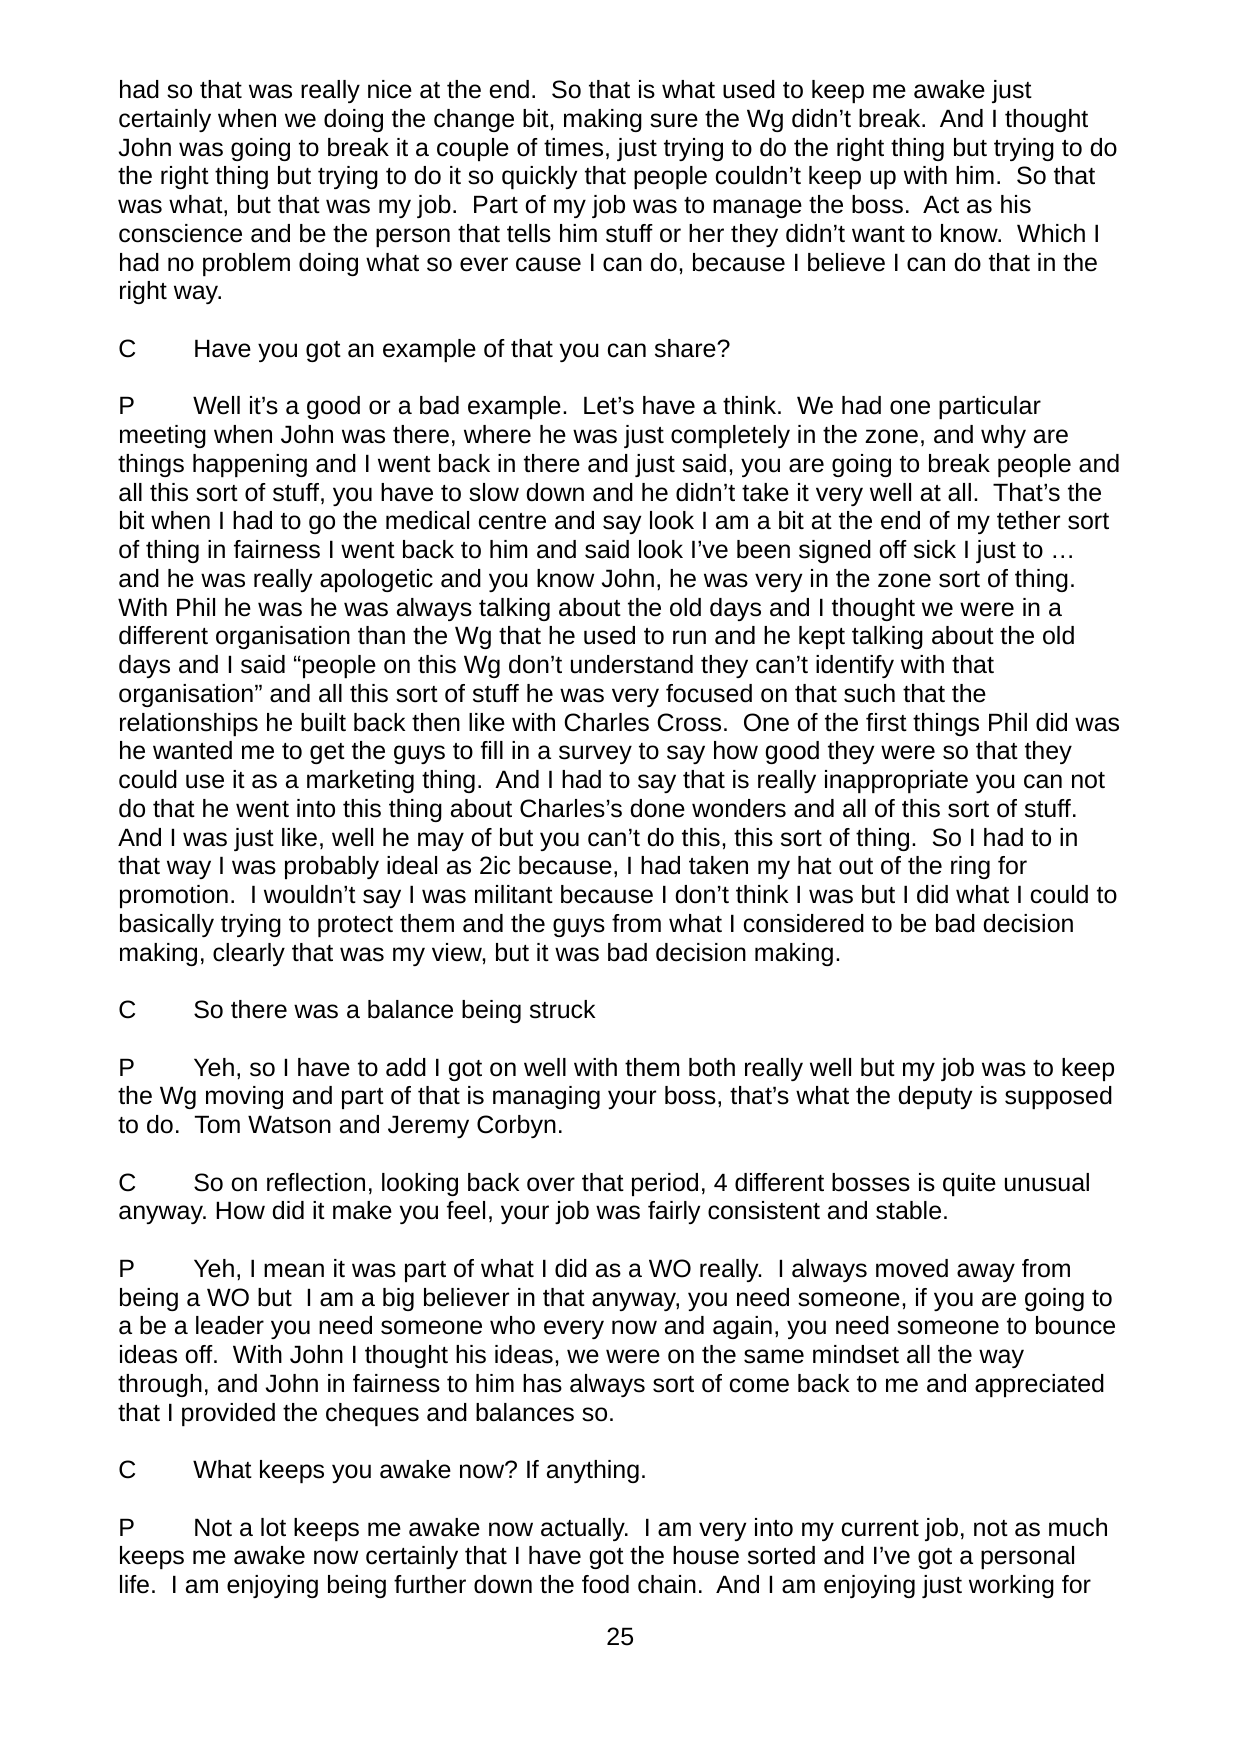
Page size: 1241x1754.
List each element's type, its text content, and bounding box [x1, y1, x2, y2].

text P Not a lot keeps me awake now actually. I am very into my current job, not as much keeps me awake now certainly that I have got the house sorted and I’ve got a personal life. I am enjoying being further down the food chain. And I am enjoying just working for [118, 1512, 1122, 1599]
text C Have you got an example of that you can share? [118, 334, 1122, 362]
text C So on reflection, looking back over that period, 4 different bosses is quite unusual anyway. How did it make you feel, your job was fairly consistent and stable. [118, 1167, 1122, 1225]
text C So there was a balance being struck [118, 995, 1122, 1024]
text P Yeh, so I have to add I got on well with them both really well but my job was to keep the Wg moving and part of that is managing your boss, that’s what the deputy is supposed to do. Tom Watson and Jeremy Corbyn. [118, 1052, 1122, 1139]
text P Yeh, I mean it was part of what I did as a WO really. I always moved away from being a WO but I am a big believer in that anyway, you need someone, if you are going to a be a leader you need someone who every now and again, you need someone to bounce ideas off. With John I thought his ideas, we were on the same mindset all the way through, and John in fairness to him has always sort of come back to me and appreciated that I provided the cheques and balances so. [118, 1254, 1122, 1426]
text had so that was really nice at the end. So that is what used to keep me awake just certainly when we doing the change bit, making sure the Wg didn’t break. And I thought John was going to break it a couple of times, just trying to do the right thing but trying to do the right thing but trying to do it so quickly that people couldn’t keep up with him. So that was what, but that was my job. Part of my job was to manage the boss. Act as his conscience and be the person that tells him stuff or her they didn’t want to know. Which I had no problem doing what so ever cause I can do, because I believe I can do that in the right way. [118, 75, 1122, 305]
text C What keeps you awake now? If anything. [118, 1455, 1122, 1484]
text P Well it’s a good or a bad example. Let’s have a think. We had one particular meeting when John was there, where he was just completely in the zone, and why are things happening and I went back in there and just said, you are going to break people and all this sort of stuff, you have to slow down and he didn’t take it very well at all. That’s the bit when I had to go the medical centre and say look I am a bit at the end of my tether sort of thing in fairness I went back to him and said look I’ve been signed off sick I just to … and he was really apologetic and you know John, he was very in the zone sort of thing. With Phil he was he was always talking about the old days and I thought we were in a different organisation than the Wg that he used to run and he kept talking about the old days and I said “people on this Wg don’t understand they can’t identify with that organisation” and all this sort of stuff he was very focused on that such that the relationships he built back then like with Charles Cross. One of the first things Phil did was he wanted me to get the guys to fill in a survey to say how good they were so that they could use it as a marketing thing. And I had to say that is really inappropriate you can not do that he went into this thing about Charles’s done wonders and all of this sort of stuff. And I was just like, well he may of but you can’t do this, this sort of thing. So I had to in that way I was probably ideal as 2ic because, I had taken my hat out of the ring for promotion. I wouldn’t say I was militant because I don’t think I was but I did what I could to basically trying to protect them and the guys from what I considered to be bad decision making, clearly that was my view, but it was bad decision making. [118, 391, 1122, 966]
